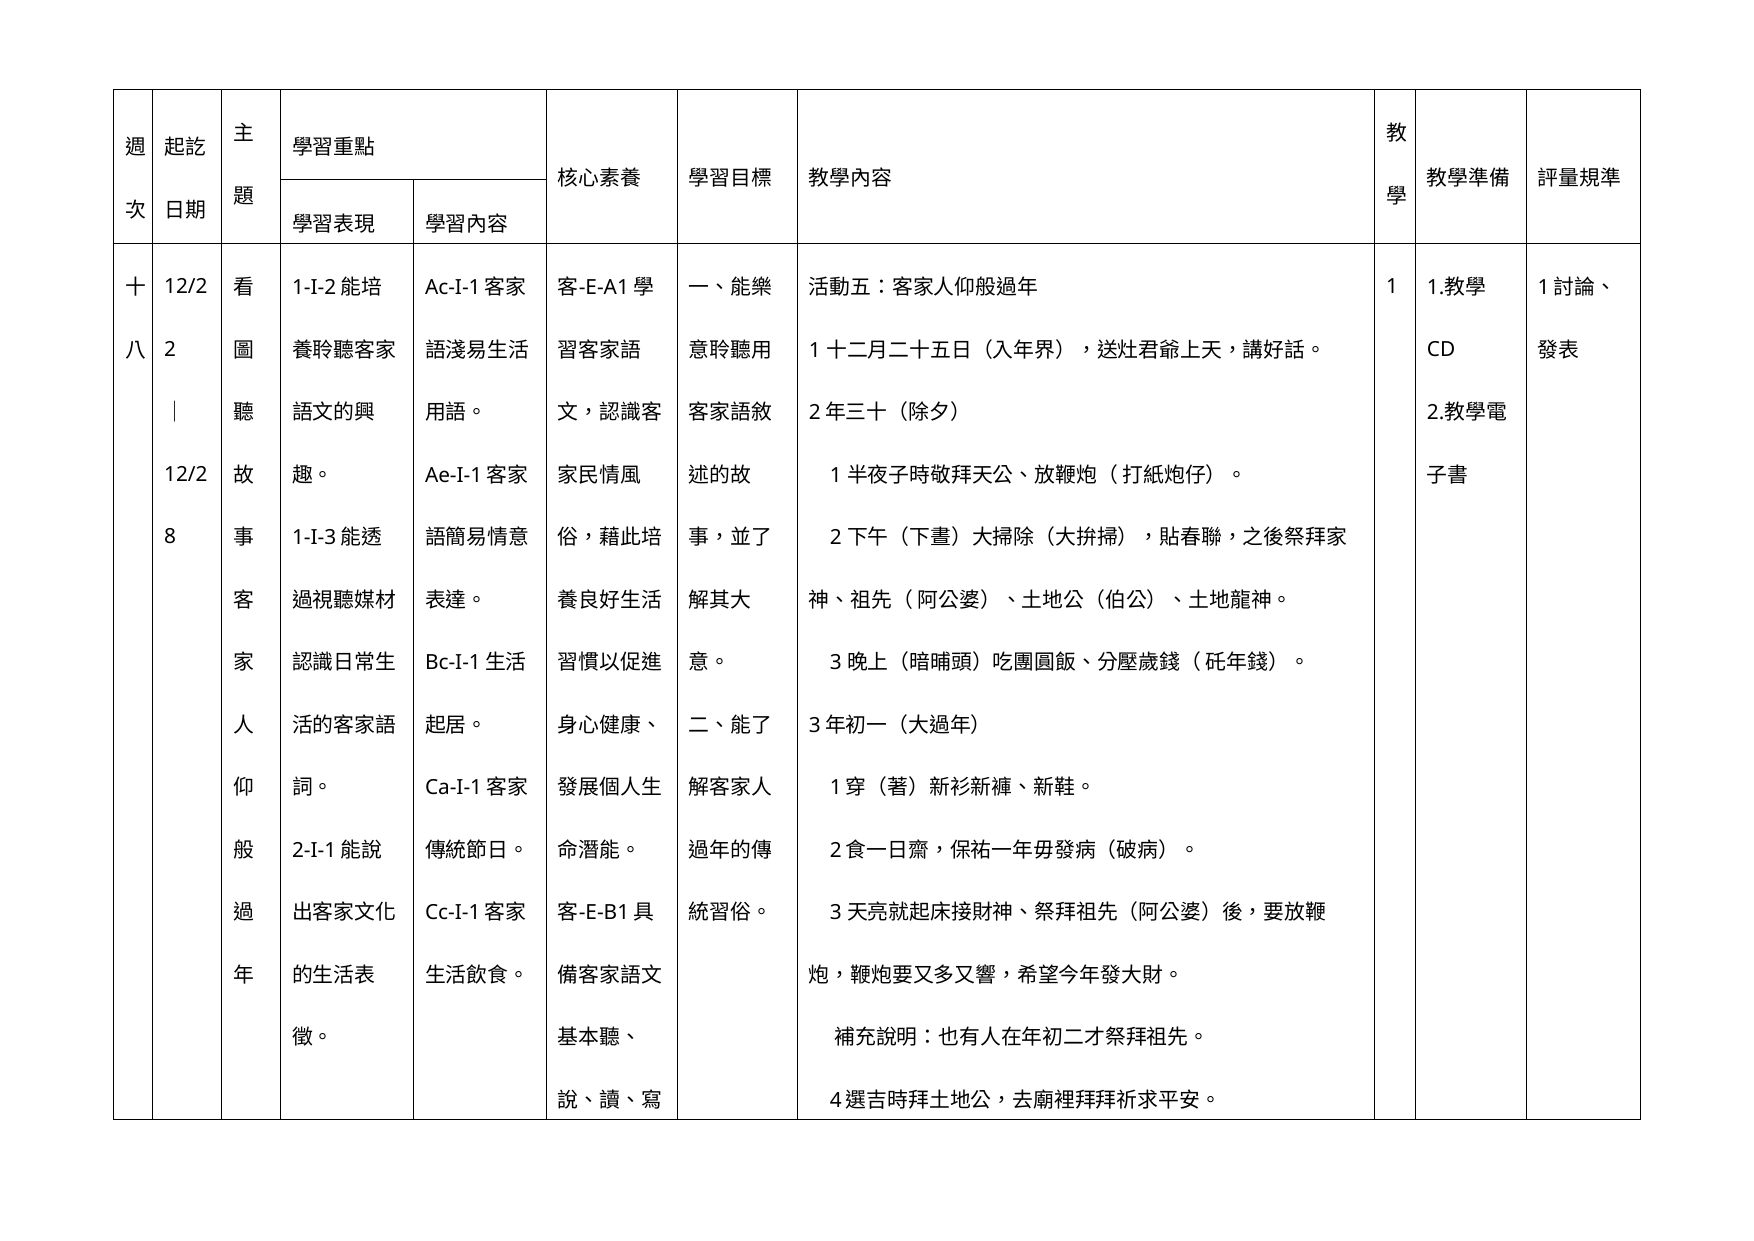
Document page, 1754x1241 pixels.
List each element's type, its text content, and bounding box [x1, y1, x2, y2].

table_cell 學習內容 [414, 180, 546, 243]
table_cell 客-E-A1學習客家語文，認識客家民情風俗，藉此培養良好生活習慣以促進身心健康、發展個人生命潛能。 客-E-B1具備客家語文基本聽、說、讀、寫 [547, 244, 677, 1119]
table_header 主題與單元名稱 [222, 90, 280, 243]
table_header 起訖日期 [153, 90, 221, 243]
table_cell Ac-I-1客家語淺易生活用語。 Ae-I-1客家語簡易情意表達。 Bc-I-1生活起居。 Ca-I-1客家傳統節日。 Cc-I-1客家生活飲食。 [414, 244, 546, 1119]
table_header 教學節數 [1375, 90, 1415, 243]
table_cell 活動五：客家人仰般過年 1 十二月二十五日（入年界），送灶君爺上天，講好話。 2年三十（除夕） 1 半夜子時敬拜天公、放鞭炮（ 打紙炮仔）。 2 下午（下晝）大掃除（大拚掃），貼春聯，之後祭拜家神、祖先（ 阿公婆）、土地公（伯公）、土地龍神。 3 晚上（暗晡頭）吃團圓飯、分壓歲錢（ 矺年錢）。 3年初一（大過年） 1穿（著）新衫新褲、新鞋。 2食一日齋，保祐一年毋發病（破病）。 3 天亮就起床接財神、祭拜祖先（阿公婆）後，要放鞭炮，鞭炮要又多又響，希望今年發大財。 補充說明：也有人在年初二才祭拜祖先。 4選吉時拜土地公，去廟裡拜拜祈求平安。 [798, 244, 1374, 1119]
table_cell 1 [1375, 244, 1415, 1119]
table_header 核心素養 [547, 90, 677, 243]
table_cell 十八 [114, 244, 152, 1119]
table_cell 1討論、發表 [1527, 244, 1640, 1119]
table_header 週次 [114, 90, 152, 243]
table_header 評量規準 [1527, 90, 1640, 243]
table_cell 1.教學CD 2.教學電子書 [1416, 244, 1526, 1119]
table_header 學習重點 [281, 90, 546, 179]
table_cell 看圖聽故事 客家人仰般過年 [222, 244, 280, 1119]
table_cell 1-I-2能培養聆聽客家語文的興趣。 1-I-3能透過視聽媒材認識日常生活的客家語詞。 2-I-1能說出客家文化的生活表徵。 [281, 244, 413, 1119]
table_cell 一、能樂意聆聽用客家語敘述的故事，並了解其大意。 二、能了解客家人過年的傳統習俗。 [678, 244, 797, 1119]
table_header 教學內容 [798, 90, 1374, 243]
table_cell 12/22 ｜ 12/28 [153, 244, 221, 1119]
table_header 學習目標 [678, 90, 797, 243]
table_cell 學習表現 [281, 180, 413, 243]
table_header 教學準備 [1416, 90, 1526, 243]
